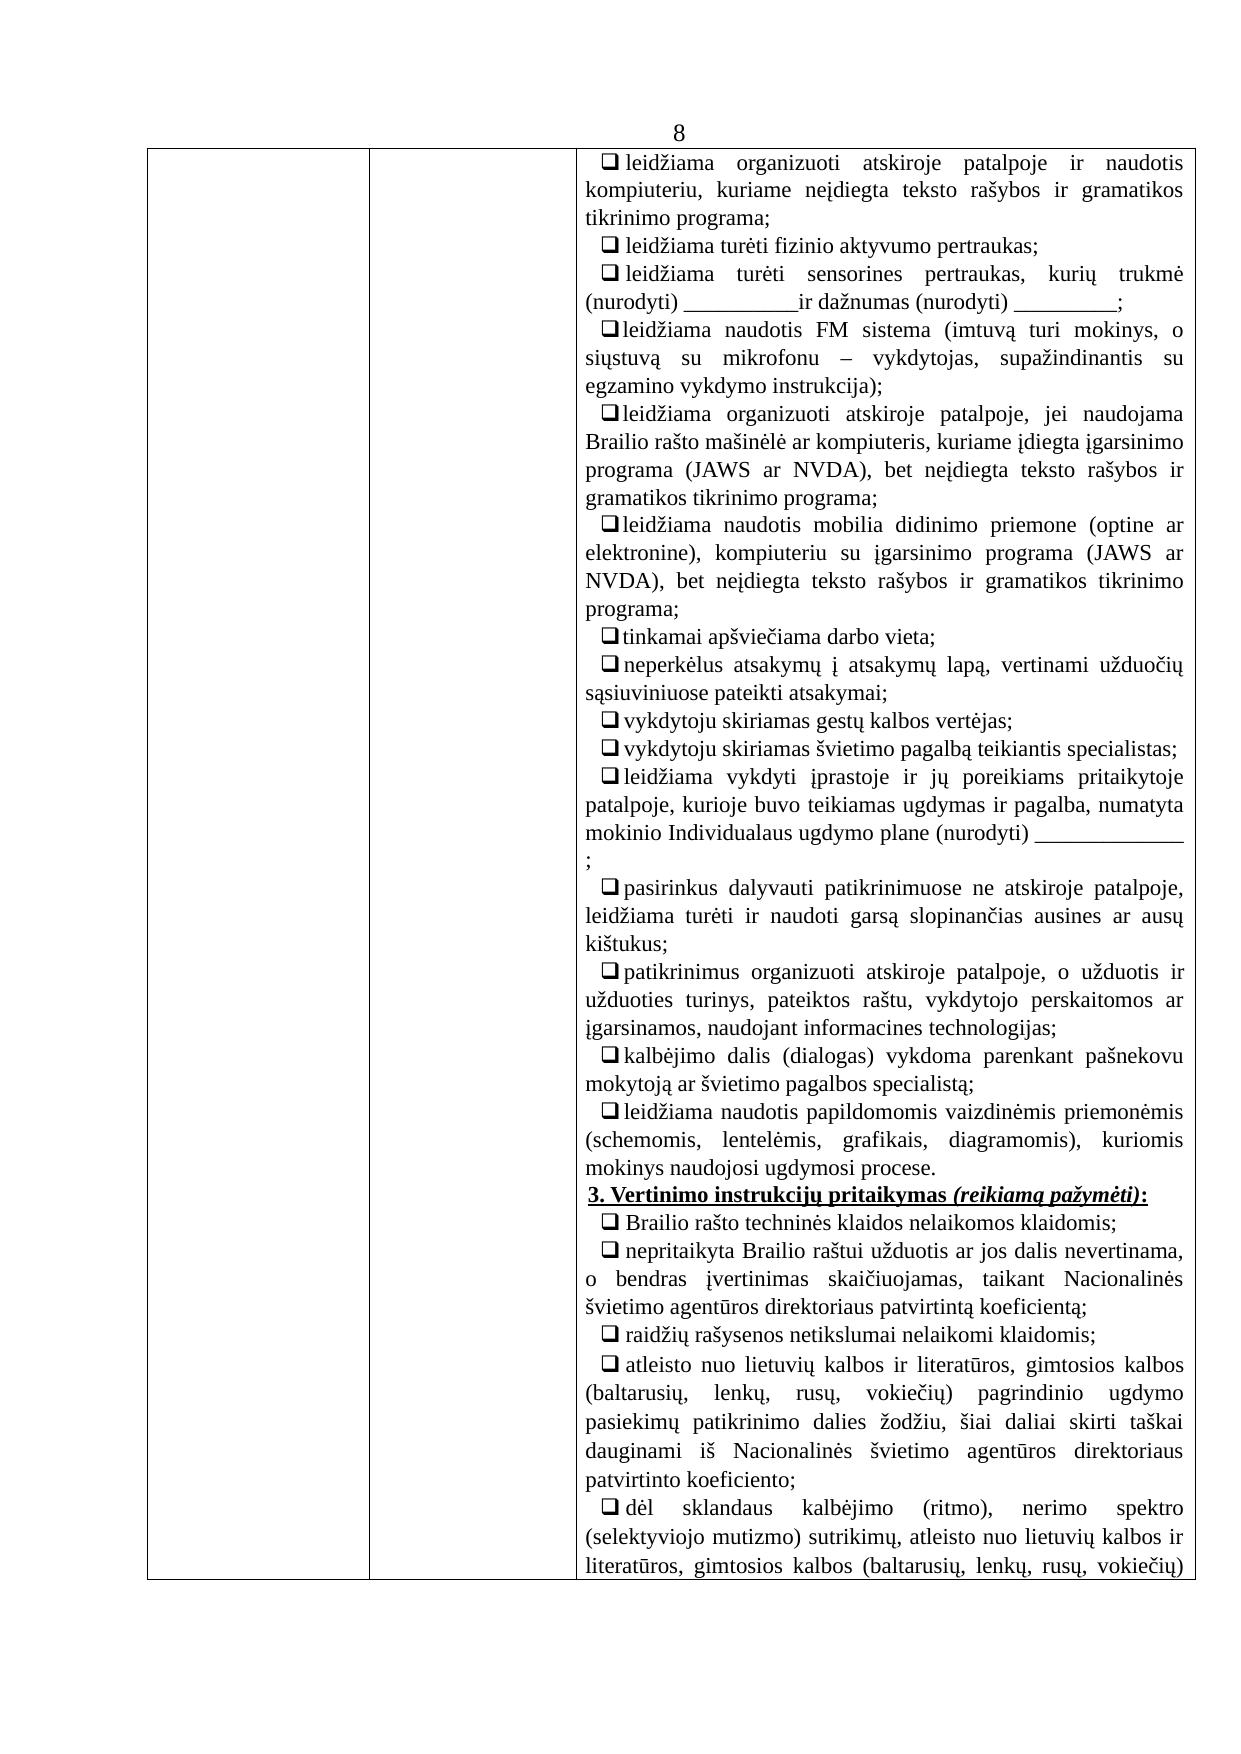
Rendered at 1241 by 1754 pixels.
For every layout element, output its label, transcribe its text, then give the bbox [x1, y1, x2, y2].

table_cell [370, 149, 576, 1579]
table_cell [148, 149, 369, 1579]
table_cell  leidžiama organizuoti atskiroje patalpoje ir naudotis kompiuteriu, kuriame neįdiegta teksto rašybos ir gramatikos tikrinimo programa;  leidžiama turėti fizinio aktyvumo pertraukas;  leidžiama turėti sensorines pertraukas, kurių trukmė (nurodyti) __________ir dažnumas (nurodyti) _________;  leidžiama naudotis FM sistema (imtuvą turi mokinys, o siųstuvą su mikrofonu – vykdytojas, supažindinantis su egzamino vykdymo instrukcija);  leidžiama organizuoti atskiroje patalpoje, jei naudojama Brailio rašto mašinėlė ar kompiuteris, kuriame įdiegta įgarsinimo programa (JAWS ar NVDA), bet neįdiegta teksto rašybos ir gramatikos tikrinimo programa;  leidžiama naudotis mobilia didinimo priemone (optine ar elektronine), kompiuteriu su įgarsinimo programa (JAWS ar NVDA), bet neįdiegta teksto rašybos ir gramatikos tikrinimo programa;  tinkamai apšviečiama darbo vieta;  neperkėlus atsakymų į atsakymų lapą, vertinami užduočių sąsiuviniuose pateikti atsakymai;  vykdytoju skiriamas gestų kalbos vertėjas;  vykdytoju skiriamas švietimo pagalbą teikiantis specialistas;  leidžiama vykdyti įprastoje ir jų poreikiams pritaikytoje patalpoje, kurioje buvo teikiamas ugdymas ir pagalba, numatyta mokinio Individualaus ugdymo plane (nurodyti) _____________ ;  pasirinkus dalyvauti patikrinimuose ne atskiroje patalpoje, leidžiama turėti ir naudoti garsą slopinančias ausines ar ausų kištukus;  patikrinimus organizuoti atskiroje patalpoje, o užduotis ir užduoties turinys, pateiktos raštu, vykdytojo perskaitomos ar įgarsinamos, naudojant informacines technologijas;  kalbėjimo dalis (dialogas) vykdoma parenkant pašnekovu mokytoją ar švietimo pagalbos specialistą;  leidžiama naudotis papildomomis vaizdinėmis priemonėmis (schemomis, lentelėmis, grafikais, diagramomis), kuriomis mokinys naudojosi ugdymosi procese. 3. Vertinimo instrukcijų pritaikymas (reikiamą pažymėti):  Brailio rašto techninės klaidos nelaikomos klaidomis;  nepritaikyta Brailio raštui užduotis ar jos dalis nevertinama, o bendras įvertinimas skaičiuojamas, taikant Nacionalinės švietimo agentūros direktoriaus patvirtintą koeficientą;  raidžių rašysenos netikslumai nelaikomi klaidomis;  atleisto nuo lietuvių kalbos ir literatūros, gimtosios kalbos (baltarusių, lenkų, rusų, vokiečių) pagrindinio ugdymo pasiekimų patikrinimo dalies žodžiu, šiai daliai skirti taškai dauginami iš Nacionalinės švietimo agentūros direktoriaus patvirtinto koeficiento;  dėl sklandaus kalbėjimo (ritmo), nerimo spektro (selektyviojo mutizmo) sutrikimų, atleisto nuo lietuvių kalbos ir literatūros, gimtosios kalbos (baltarusių, lenkų, rusų, vokiečių) [577, 149, 1195, 1579]
